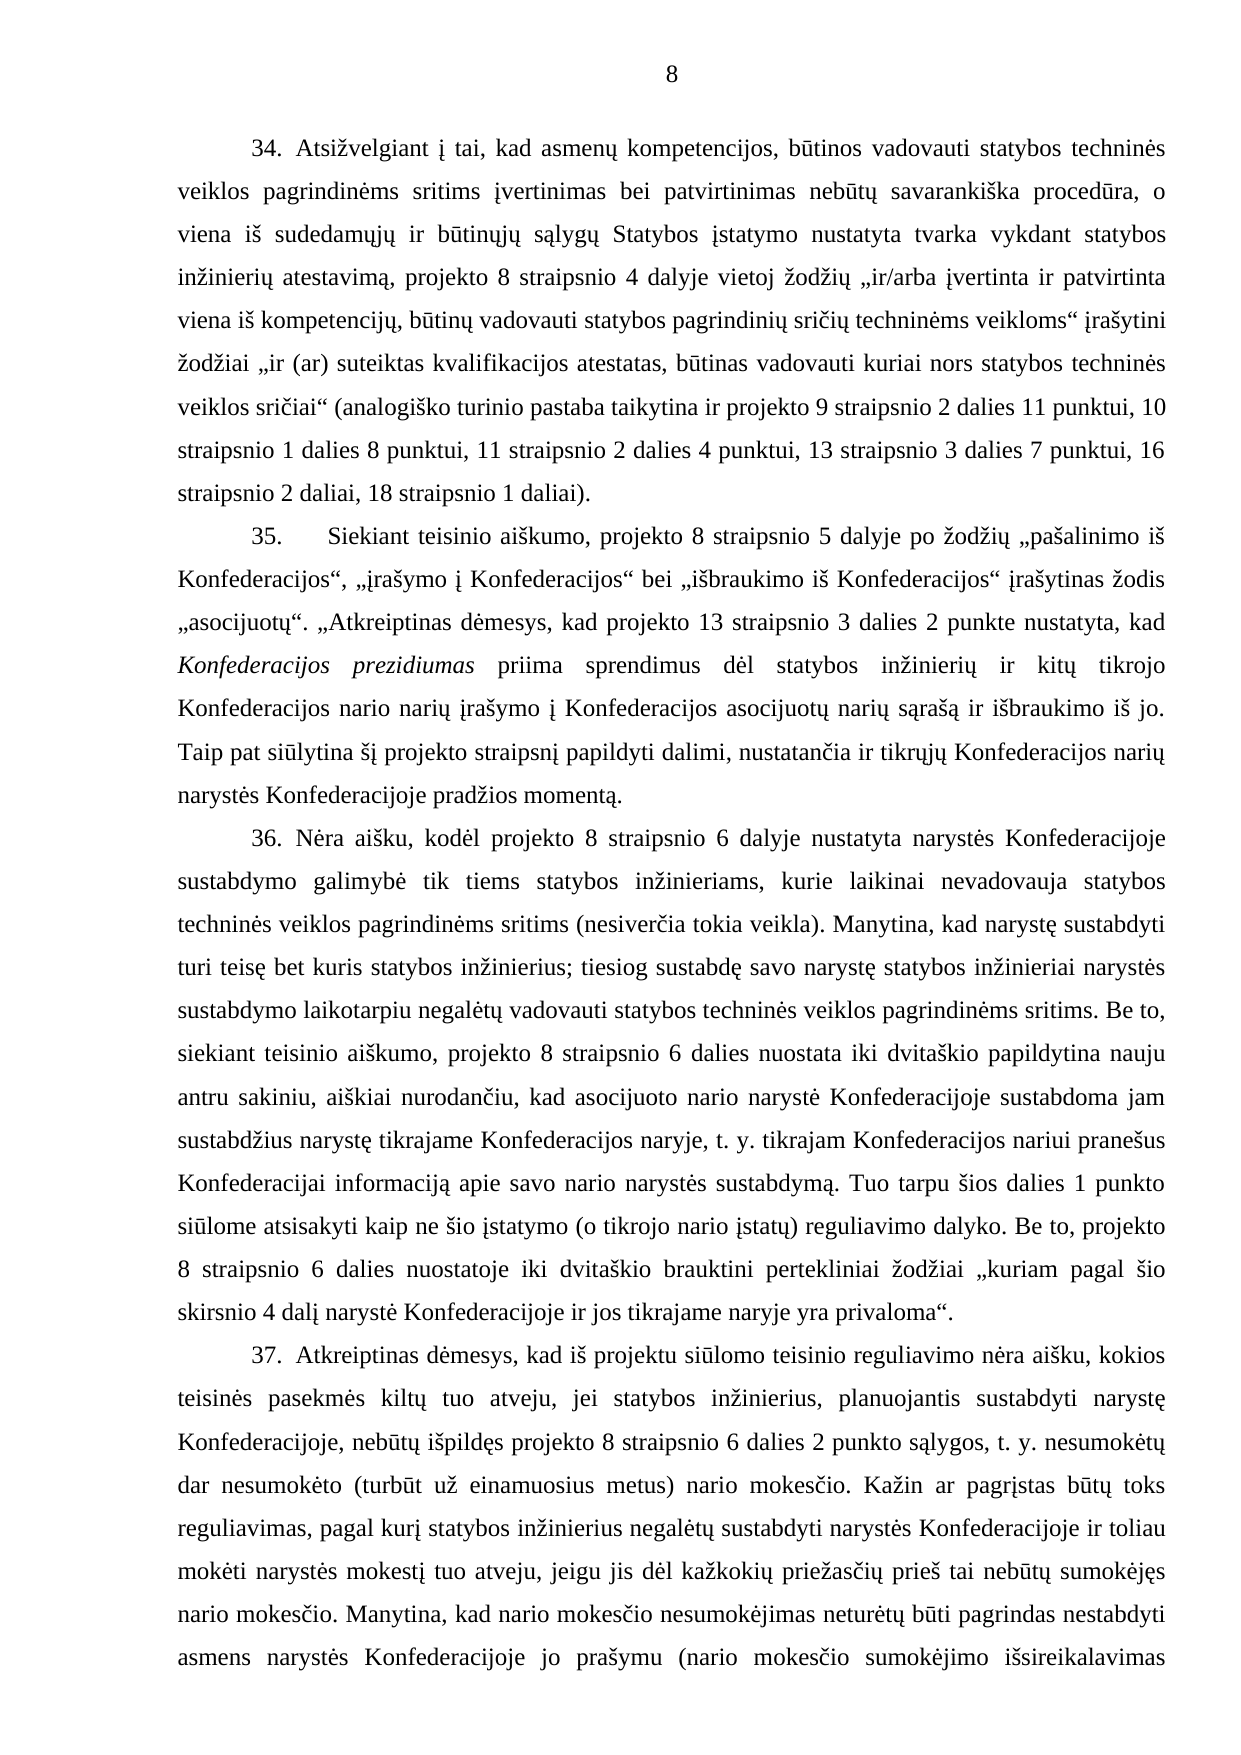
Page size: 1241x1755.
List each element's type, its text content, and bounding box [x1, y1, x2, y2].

list Nėra aišku, kodėl projekto 8 straipsnio 6 dalyje nustatyta narystės Konfederacijoje sustabdymo galimybė tik tiems statybos inžinieriams, kurie laikinai nevadovauja statybos techninės veiklos pagrindinėms sritims (nesiverčia tokia veikla). Manytina, kad narystę sustabdyti turi teisę bet kuris statybos inžinierius; tiesiog sustabdę savo narystę statybos inžinieriai narystės sustabdymo laikotarpiu negalėtų vadovauti statybos techninės veiklos pagrindinėms sritims. Be to, siekiant teisinio aiškumo, projekto 8 straipsnio 6 dalies nuostata iki dvitaškio papildytina nauju antru sakiniu, aiškiai nurodančiu, kad asocijuoto nario narystė Konfederacijoje sustabdoma jam sustabdžius narystę tikrajame Konfederacijos naryje, t. y. tikrajam Konfederacijos nariui pranešus Konfederacijai informaciją apie savo nario narystės sustabdymą. Tuo tarpu šios dalies 1 punkto siūlome atsisakyti kaip ne šio įstatymo (o tikrojo nario įstatų) reguliavimo dalyko. Be to, projekto 8 straipsnio 6 dalies nuostatoje iki dvitaškio brauktini pertekliniai žodžiai „kuriam pagal šio skirsnio 4 dalį narystė Konfederacijoje ir jos tikrajame naryje yra privaloma“. [177, 823, 1167, 1326]
list Atkreiptinas dėmesys, kad iš projektu siūlomo teisinio reguliavimo nėra aišku, kokios teisinės pasekmės kiltų tuo atveju, jei statybos inžinierius, planuojantis sustabdyti narystę Konfederacijoje, nebūtų išpildęs projekto 8 straipsnio 6 dalies 2 punkto sąlygos, t. y. nesumokėtų dar nesumokėto (turbūt už einamuosius metus) nario mokesčio. Kažin ar pagrįstas būtų toks reguliavimas, pagal kurį statybos inžinierius negalėtų sustabdyti narystės Konfederacijoje ir toliau mokėti narystės mokestį tuo atveju, jeigu jis dėl kažkokių priežasčių prieš tai nebūtų sumokėjęs nario mokesčio. Manytina, kad nario mokesčio nesumokėjimas neturėtų būti pagrindas nestabdyti asmens narystės Konfederacijoje jo prašymu (nario mokesčio sumokėjimo išsireikalavimas [177, 1340, 1167, 1671]
list Atsižvelgiant į tai, kad asmenų kompetencijos, būtinos vadovauti statybos techninės veiklos pagrindinėms sritims įvertinimas bei patvirtinimas nebūtų savarankiška procedūra, o viena iš sudedamųjų ir būtinųjų sąlygų Statybos įstatymo nustatyta tvarka vykdant statybos inžinierių atestavimą, projekto 8 straipsnio 4 dalyje vietoj žodžių „ir/arba įvertinta ir patvirtinta viena iš kompetencijų, būtinų vadovauti statybos pagrindinių sričių techninėms veikloms“ įrašytini žodžiai „ir (ar) suteiktas kvalifikacijos atestatas, būtinas vadovauti kuriai nors statybos techninės veiklos sričiai“ (analogiško turinio pastaba taikytina ir projekto 9 straipsnio 2 dalies 11 punktui, 10 straipsnio 1 dalies 8 punktui, 11 straipsnio 2 dalies 4 punktui, 13 straipsnio 3 dalies 7 punktui, 16 straipsnio 2 daliai, 18 straipsnio 1 daliai). [177, 133, 1167, 507]
list Siekiant teisinio aiškumo, projekto 8 straipsnio 5 dalyje po žodžių „pašalinimo iš Konfederacijos“, „įrašymo į Konfederacijos“ bei „išbraukimo iš Konfederacijos“ įrašytinas žodis „asocijuotų“. „Atkreiptinas dėmesys, kad projekto 13 straipsnio 3 dalies 2 punkte nustatyta, kad Konfederacijos prezidiumas priima sprendimus dėl statybos inžinierių ir kitų tikrojo Konfederacijos nario narių įrašymo į Konfederacijos asocijuotų narių sąrašą ir išbraukimo iš jo. Taip pat siūlytina šį projekto straipsnį papildyti dalimi, nustatančia ir tikrųjų Konfederacijos narių narystės Konfederacijoje pradžios momentą. [177, 521, 1167, 808]
